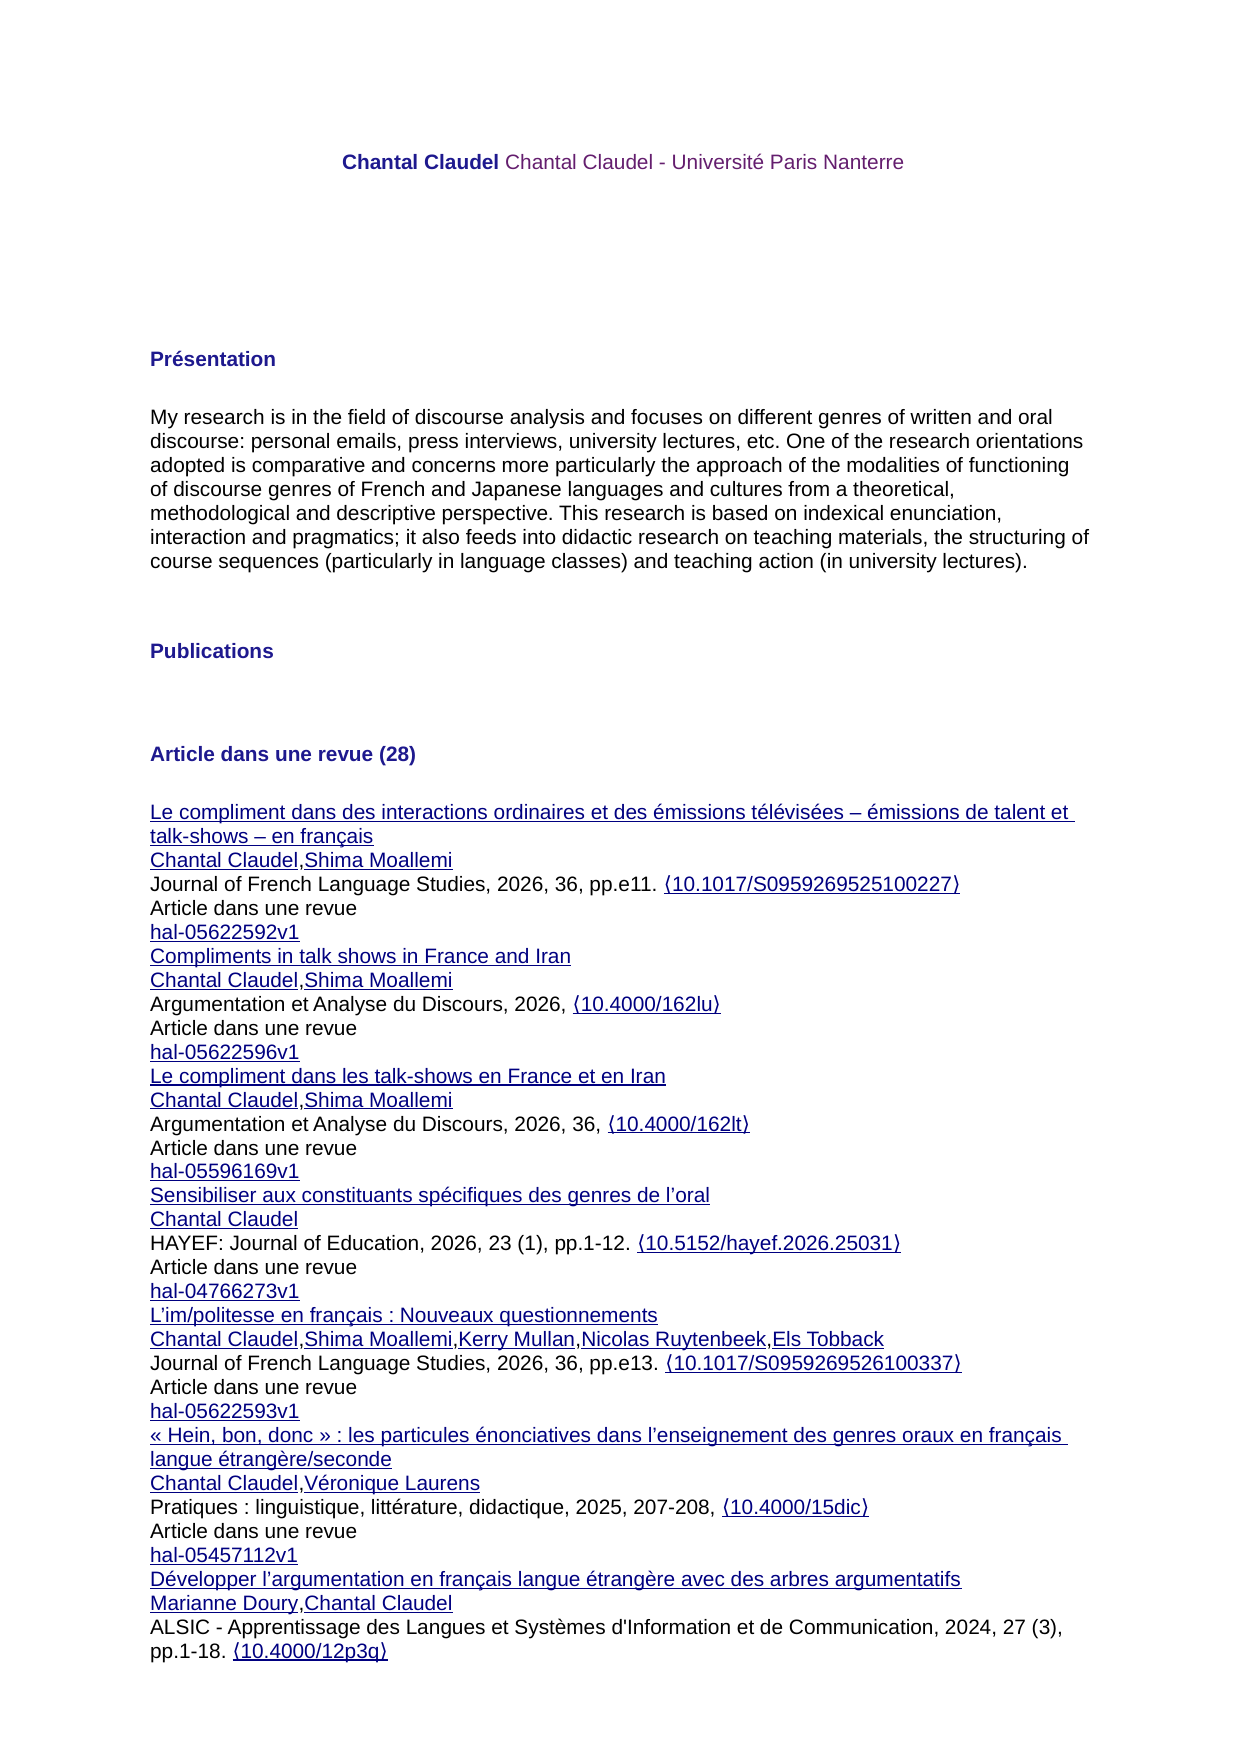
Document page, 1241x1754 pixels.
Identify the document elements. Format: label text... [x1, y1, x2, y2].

text My research is in the field of discourse analysis and focuses on different genres of written and oral discourse: personal emails, press interviews, university lectures, etc. One of the research orientations adopted is comparative and concerns more particularly the approach of the modalities of functioning of discourse genres of French and Japanese languages and cultures from a theoretical, methodological and descriptive perspective. This research is based on indexical enunciation, interaction and pragmatics; it also feeds into didactic research on teaching materials, the structuring of course sequences (particularly in language classes) and teaching action (in university lectures). [150, 405, 1090, 573]
table_cell « Hein, bon, donc » : les particules énonciatives dans l’enseignement des genres oraux en français langue étrangère/seconde Chantal Claudel,Véronique Laurens Pratiques : linguistique, littérature, didactique, 2025, 207-208, ⟨10.4000/15dic⟩ Article dans une revue hal-05457112v1 [150, 1423, 1090, 1567]
subtitle Présentation [150, 347, 1090, 371]
table_cell Sensibiliser aux constituants spécifiques des genres de l’oral Chantal Claudel HAYEF: Journal of Education, 2026, 23 (1), pp.1-12. ⟨10.5152/hayef.2026.25031⟩ Article dans une revue hal-04766273v1 [150, 1183, 1090, 1303]
table_cell Développer l’argumentation en français langue étrangère avec des arbres argumentatifs Marianne Doury,Chantal Claudel ALSIC - Apprentissage des Langues et Systèmes d'Information et de Communication, 2024, 27 (3), pp.1-18. ⟨10.4000/12p3q⟩ [150, 1567, 1090, 1662]
table_cell L’im/politesse en français : Nouveaux questionnements Chantal Claudel,Shima Moallemi,Kerry Mullan,Nicolas Ruytenbeek,Els Tobback Journal of French Language Studies, 2026, 36, pp.e13. ⟨10.1017/S0959269526100337⟩ Article dans une revue hal-05622593v1 [150, 1303, 1090, 1423]
table_cell Le compliment dans les talk-shows en France et en Iran Chantal Claudel,Shima Moallemi Argumentation et Analyse du Discours, 2026, 36, ⟨10.4000/162lt⟩ Article dans une revue hal-05596169v1 [150, 1064, 1090, 1183]
subtitle Article dans une revue (28) [150, 742, 1090, 766]
table_cell Compliments in talk shows in France and Iran Chantal Claudel,Shima Moallemi Argumentation et Analyse du Discours, 2026, ⟨10.4000/162lu⟩ Article dans une revue hal-05622596v1 [150, 944, 1090, 1063]
subtitle Chantal Claudel Chantal Claudel - Université Paris Nanterre [150, 150, 1090, 174]
subtitle Publications [150, 638, 1090, 662]
table_header Le compliment dans des interactions ordinaires et des émissions télévisées – émissions de talent et talk-shows – en français Chantal Claudel,Shima Moallemi Journal of French Language Studies, 2026, 36, pp.e11. ⟨10.1017/S0959269525100227⟩ Article dans une revue hal-05622592v1 [150, 800, 1090, 944]
